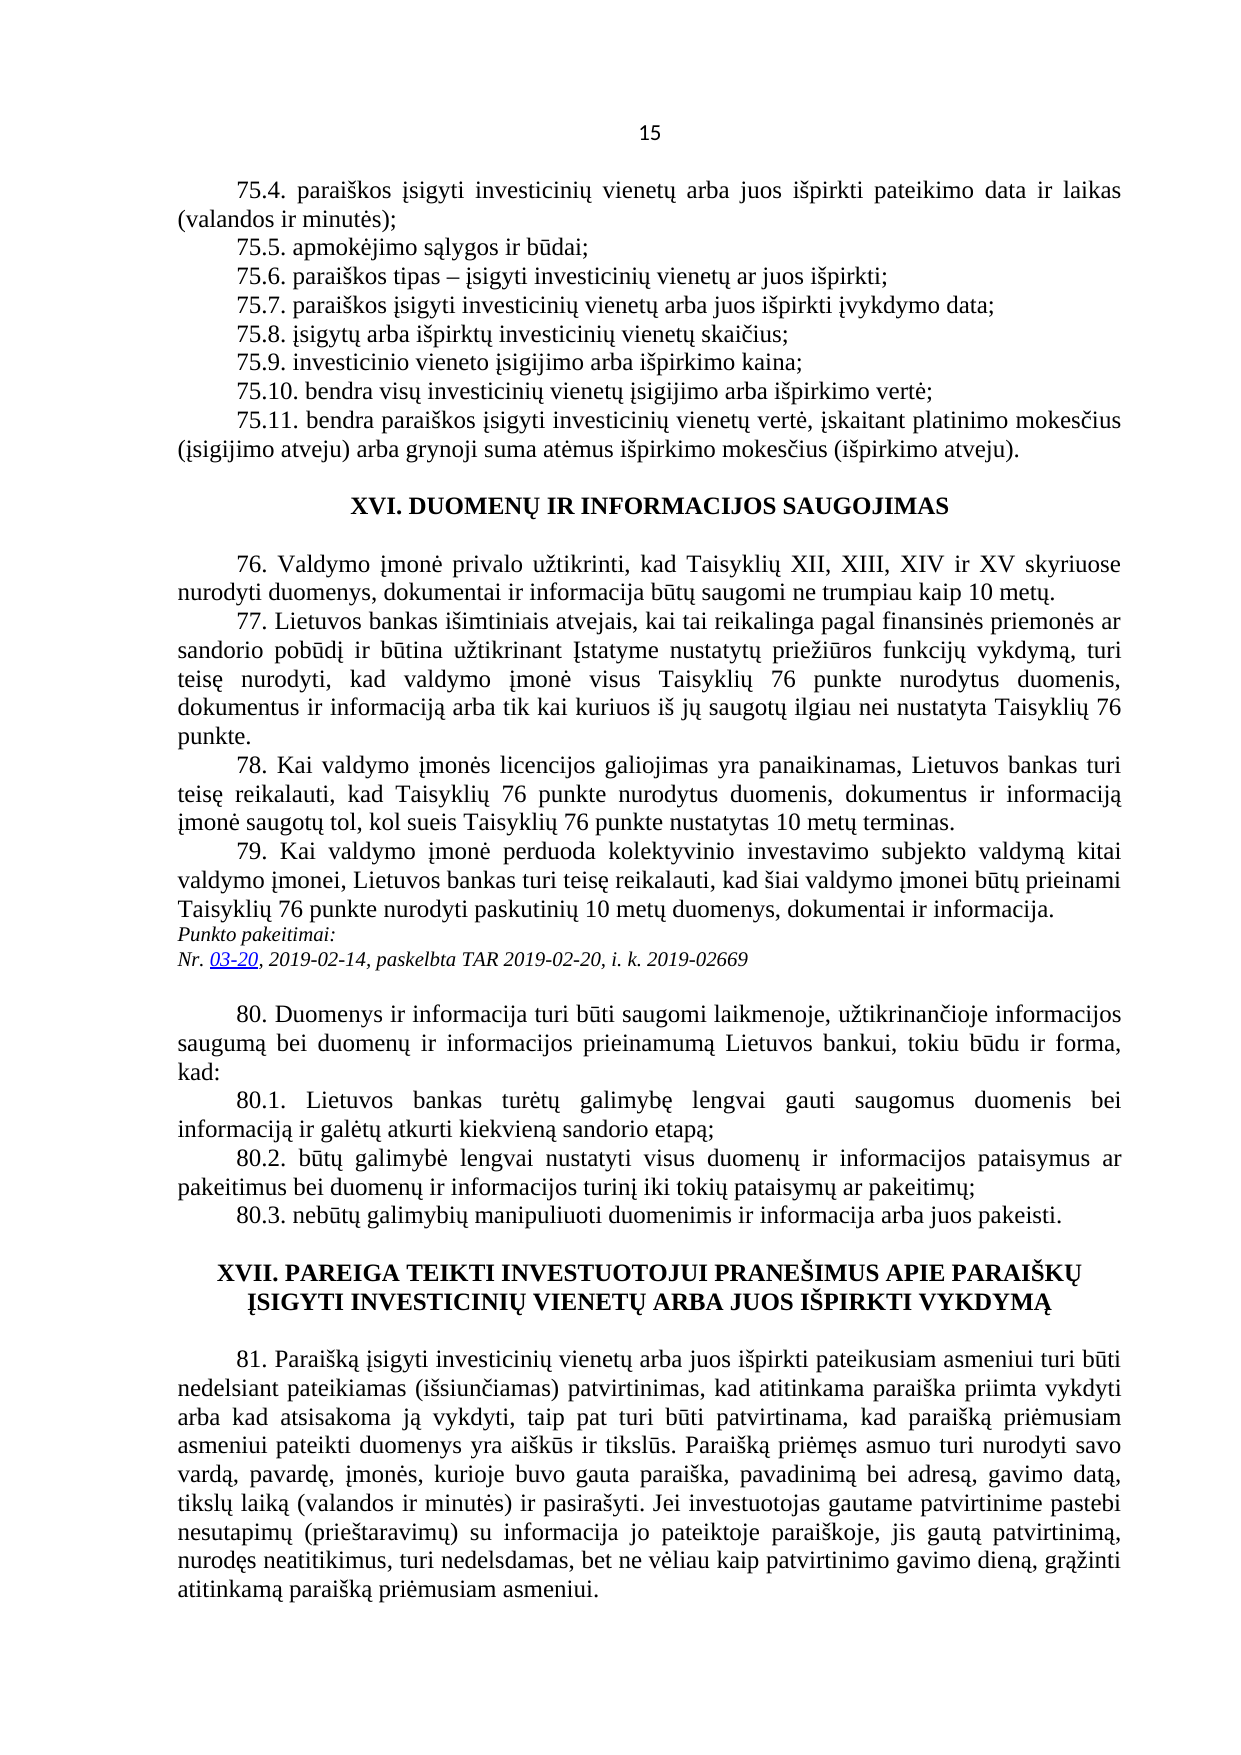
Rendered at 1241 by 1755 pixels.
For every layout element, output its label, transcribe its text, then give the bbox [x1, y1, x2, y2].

text XVII. PAREIGA TEIKTI INVESTUOTOJUI PRANEŠIMUS APIE PARAIŠKŲ ĮSIGYTI INVESTICINIŲ VIENETŲ ARBA JUOS IŠPIRKTI VYKDYMĄ [177, 1258, 1122, 1316]
text 75.11. bendra paraiškos įsigyti investicinių vienetų vertė, įskaitant platinimo mokesčius (įsigijimo atveju) arba grynoji suma atėmus išpirkimo mokesčius (išpirkimo atveju). [177, 405, 1122, 462]
text 80.3. nebūtų galimybių manipuliuoti duomenimis ir informacija arba juos pakeisti. [177, 1201, 1122, 1229]
text 75.10. bendra visų investicinių vienetų įsigijimo arba išpirkimo vertė; [177, 376, 1122, 405]
text XVI. DUOMENŲ IR INFORMACIJOS SAUGOJIMAS [177, 491, 1122, 520]
text 80.2. būtų galimybė lengvai nustatyti visus duomenų ir informacijos pataisymus ar pakeitimus bei duomenų ir informacijos turinį iki tokių pataisymų ar pakeitimų; [177, 1143, 1122, 1201]
text 78. Kai valdymo įmonės licencijos galiojimas yra panaikinamas, Lietuvos bankas turi teisę reikalauti, kad Taisyklių 76 punkte nurodytus duomenis, dokumentus ir informaciją įmonė saugotų tol, kol sueis Taisyklių 76 punkte nustatytas 10 metų terminas. [177, 750, 1122, 836]
text 75.5. apmokėjimo sąlygos ir būdai; [177, 232, 1122, 261]
text 75.6. paraiškos tipas – įsigyti investicinių vienetų ar juos išpirkti; [177, 261, 1122, 290]
text 75.4. paraiškos įsigyti investicinių vienetų arba juos išpirkti pateikimo data ir laikas (valandos ir minutės); [177, 175, 1122, 232]
text 79. Kai valdymo įmonė perduoda kolektyvinio investavimo subjekto valdymą kitai valdymo įmonei, Lietuvos bankas turi teisę reikalauti, kad šiai valdymo įmonei būtų prieinami Taisyklių 76 punkte nurodyti paskutinių 10 metų duomenys, dokumentai ir informacija. [177, 836, 1122, 922]
text 81. Paraišką įsigyti investicinių vienetų arba juos išpirkti pateikusiam asmeniui turi būti nedelsiant pateikiamas (išsiunčiamas) patvirtinimas, kad atitinkama paraiška priimta vykdyti arba kad atsisakoma ją vykdyti, taip pat turi būti patvirtinama, kad paraišką priėmusiam asmeniui pateikti duomenys yra aiškūs ir tikslūs. Paraišką priėmęs asmuo turi nurodyti savo vardą, pavardę, įmonės, kurioje buvo gauta paraiška, pavadinimą bei adresą, gavimo datą, tikslų laiką (valandos ir minutės) ir pasirašyti. Jei investuotojas gautame patvirtinime pastebi nesutapimų (prieštaravimų) su informacija jo pateiktoje paraiškoje, jis gautą patvirtinimą, nurodęs neatitikimus, turi nedelsdamas, bet ne vėliau kaip patvirtinimo gavimo dieną, grąžinti atitinkamą paraišką priėmusiam asmeniui. [177, 1344, 1122, 1603]
text Punkto pakeitimai: [177, 922, 1122, 946]
text 75.7. paraiškos įsigyti investicinių vienetų arba juos išpirkti įvykdymo data; [177, 290, 1122, 319]
text 80. Duomenys ir informacija turi būti saugomi laikmenoje, užtikrinančioje informacijos saugumą bei duomenų ir informacijos prieinamumą Lietuvos bankui, tokiu būdu ir forma, kad: [177, 999, 1122, 1086]
text Nr. 03-20, 2019-02-14, paskelbta TAR 2019-02-20, i. k. 2019-02669 [177, 946, 1122, 971]
text 80.1. Lietuvos bankas turėtų galimybę lengvai gauti saugomus duomenis bei informaciją ir galėtų atkurti kiekvieną sandorio etapą; [177, 1086, 1122, 1143]
text 75.8. įsigytų arba išpirktų investicinių vienetų skaičius; [177, 319, 1122, 347]
text 77. Lietuvos bankas išimtiniais atvejais, kai tai reikalinga pagal finansinės priemonės ar sandorio pobūdį ir būtina užtikrinant Įstatyme nustatytų priežiūros funkcijų vykdymą, turi teisę nurodyti, kad valdymo įmonė visus Taisyklių 76 punkte nurodytus duomenis, dokumentus ir informaciją arba tik kai kuriuos iš jų saugotų ilgiau nei nustatyta Taisyklių 76 punkte. [177, 606, 1122, 750]
text 76. Valdymo įmonė privalo užtikrinti, kad Taisyklių XII, XIII, XIV ir XV skyriuose nurodyti duomenys, dokumentai ir informacija būtų saugomi ne trumpiau kaip 10 metų. [177, 549, 1122, 606]
text 75.9. investicinio vieneto įsigijimo arba išpirkimo kaina; [177, 347, 1122, 376]
